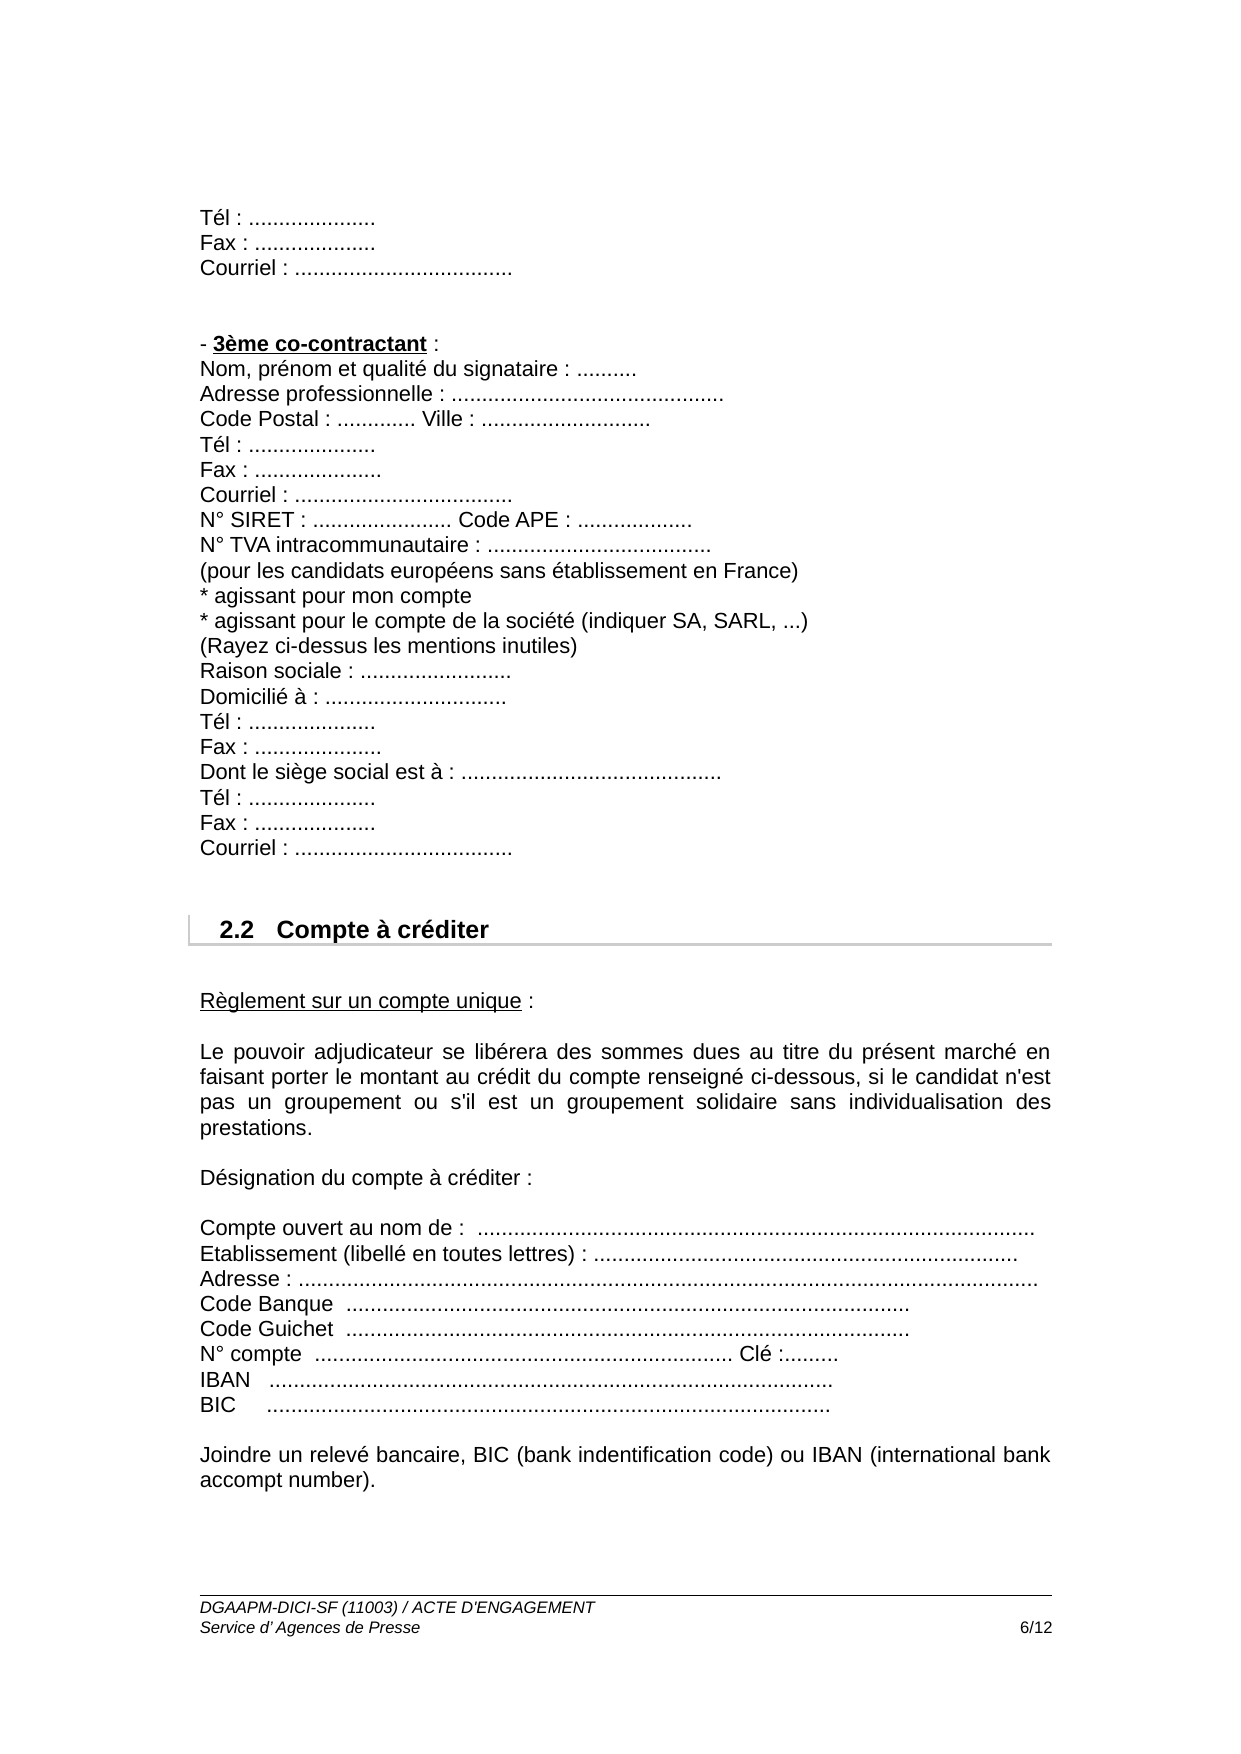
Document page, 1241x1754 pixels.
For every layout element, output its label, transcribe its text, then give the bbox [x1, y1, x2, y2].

text Tél : ..................... [199, 784, 1052, 809]
text Etablissement (libellé en toutes lettres) : ...................................................................... [199, 1241, 1052, 1266]
text - 3ème co-contractant : [199, 331, 1052, 356]
text Courriel : .................................... [199, 835, 1052, 860]
text * agissant pour mon compte [199, 583, 1052, 608]
text Raison sociale : ......................... [199, 658, 1052, 683]
text Désignation du compte à créditer : [199, 1165, 1052, 1190]
text Tél : ..................... [199, 204, 1052, 230]
text * agissant pour le compte de la société (indiquer SA, SARL, ...) [199, 608, 1052, 633]
text Fax : ..................... [199, 457, 1052, 482]
text Tél : ..................... [199, 709, 1052, 734]
text Tél : ..................... [199, 431, 1052, 457]
text Courriel : .................................... [199, 482, 1052, 507]
text Fax : .................... [199, 809, 1052, 835]
text Code Postal : ............. Ville : ............................ [199, 406, 1052, 431]
text Code Banque ............................................................................................. [199, 1291, 1052, 1316]
text Nom, prénom et qualité du signataire : .......... [199, 356, 1052, 381]
text Adresse professionnelle : ............................................. [199, 381, 1052, 406]
text (Rayez ci-dessus les mentions inutiles) [199, 633, 1052, 658]
text (pour les candidats européens sans établissement en France) [199, 557, 1052, 583]
text IBAN ............................................................................................. [199, 1367, 1052, 1392]
text N° SIRET : ....................... Code APE : ................... [199, 507, 1052, 532]
text Règlement sur un compte unique : [199, 988, 1052, 1014]
text Fax : .................... [199, 230, 1052, 255]
text Le pouvoir adjudicateur se libérera des sommes dues au titre du présent marché en faisant porter le montant au crédit du compte renseigné ci-dessous, si le candidat n'est pas un groupement ou s'il est un groupement solidaire sans individualisation des prestations. [199, 1039, 1052, 1140]
text Code Guichet ............................................................................................. [199, 1316, 1052, 1341]
text Adresse : .......................................................................................................................... [199, 1266, 1052, 1291]
text Dont le siège social est à : ........................................... [199, 759, 1052, 784]
text N° compte ..................................................................... Clé :......... [199, 1341, 1052, 1367]
text Domicilié à : .............................. [199, 683, 1052, 709]
text Compte ouvert au nom de : ............................................................................................ [199, 1215, 1052, 1241]
subtitle Compte à créditer [190, 915, 1052, 943]
text Courriel : .................................... [199, 255, 1052, 280]
text Fax : ..................... [199, 734, 1052, 759]
text Joindre un relevé bancaire, BIC (bank indentification code) ou IBAN (international bank accompt number). [199, 1442, 1052, 1493]
text BIC ............................................................................................. [199, 1392, 1052, 1417]
text N° TVA intracommunautaire : ..................................... [199, 532, 1052, 557]
